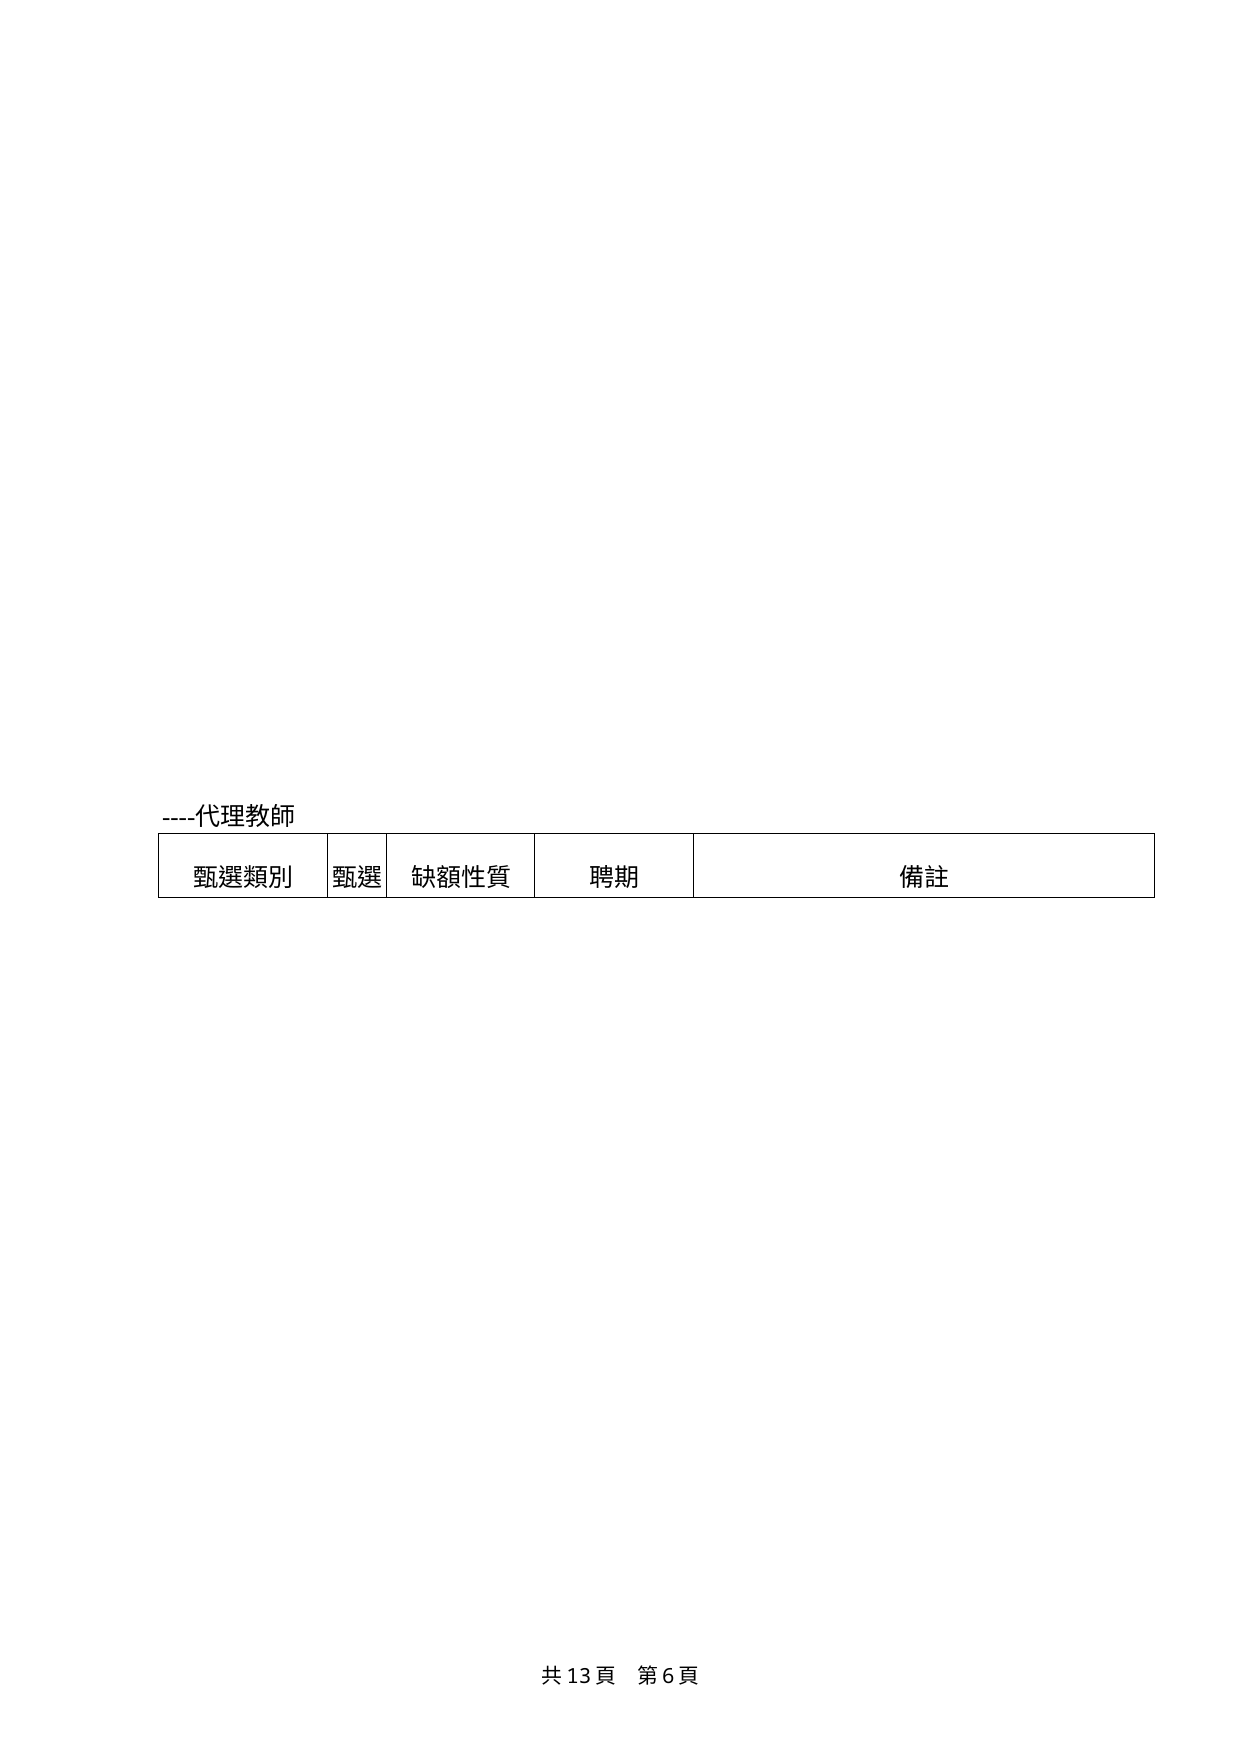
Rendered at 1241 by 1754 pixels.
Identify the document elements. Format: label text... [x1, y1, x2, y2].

table_header 甄選類別 [159, 834, 327, 897]
table_header 缺額性質 [387, 834, 534, 897]
text ----代理教師 [118, 797, 1122, 833]
table_header 甄選 [328, 834, 386, 897]
table_header 備註 [694, 834, 1154, 897]
table_header 聘期 [535, 834, 693, 897]
